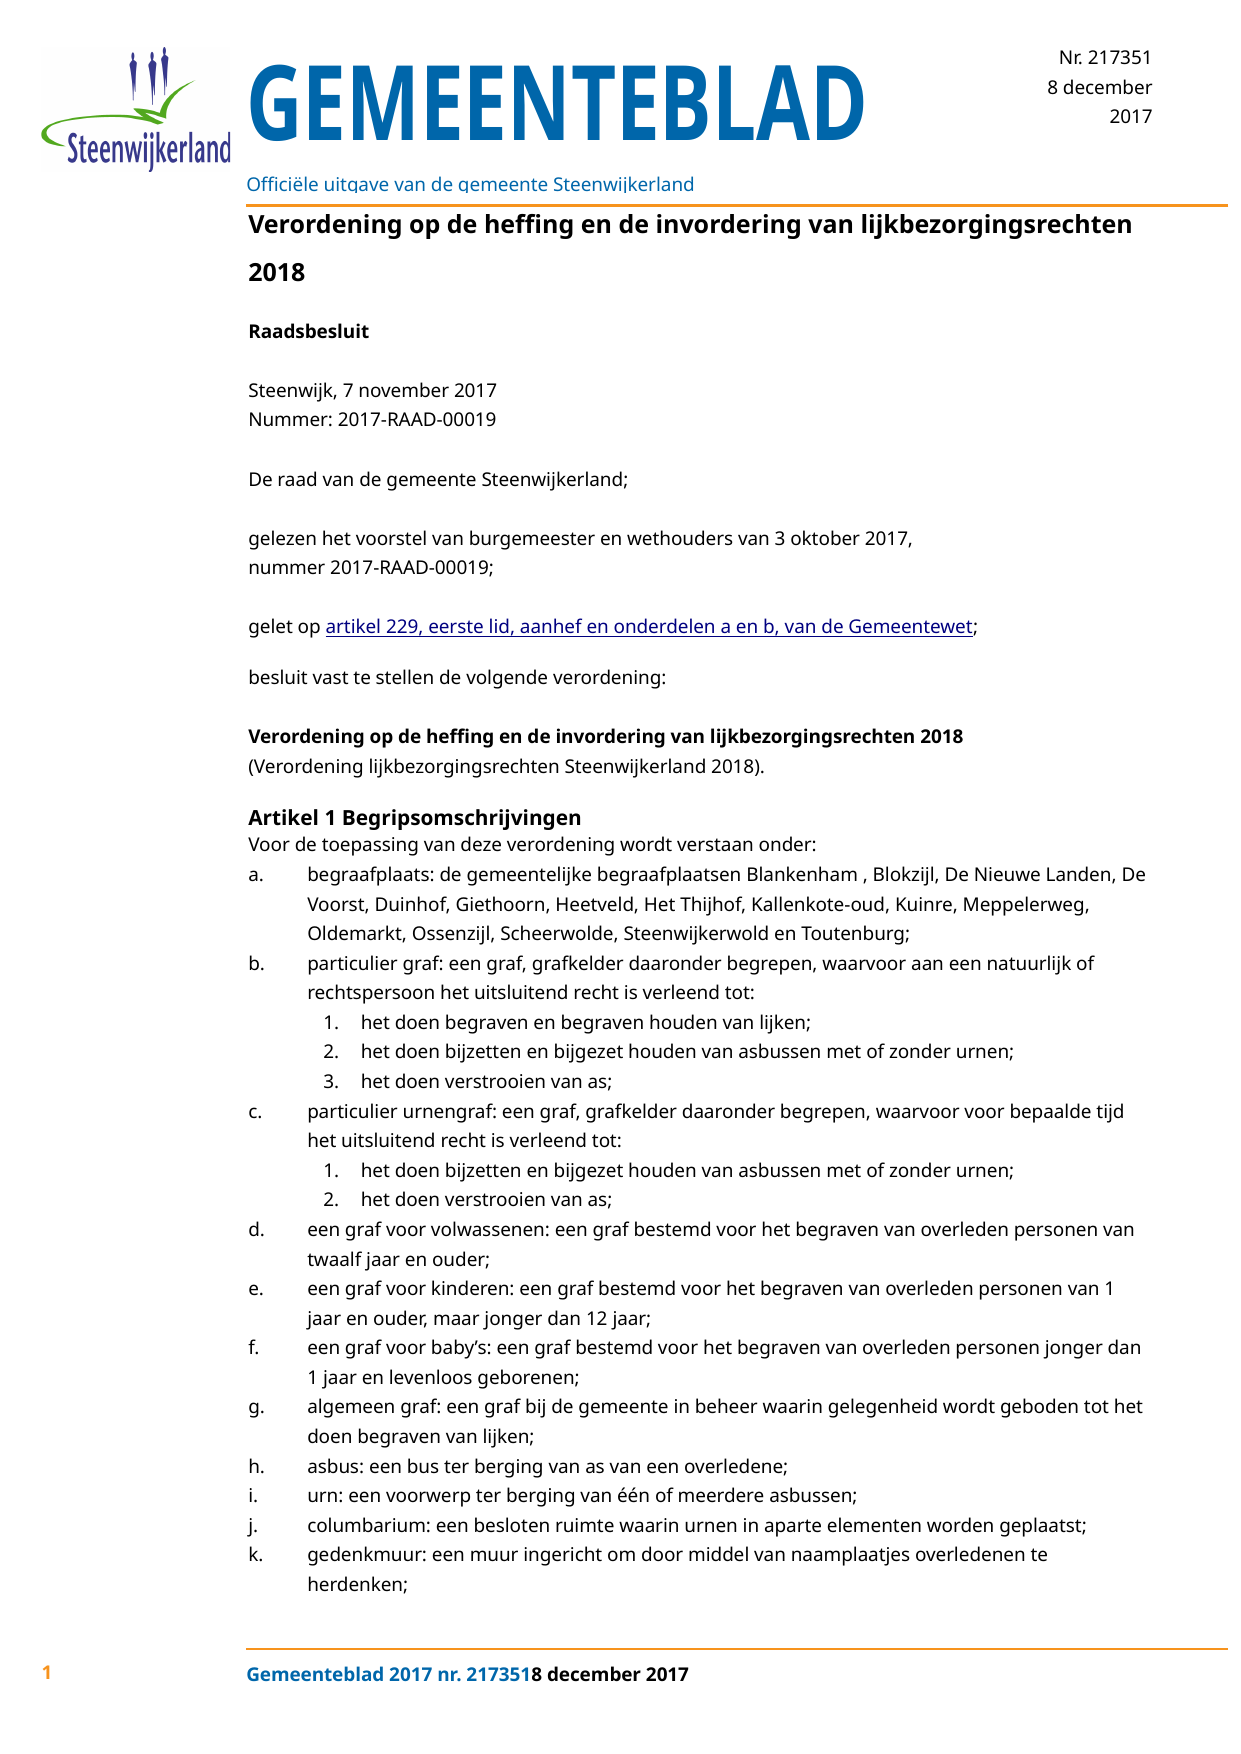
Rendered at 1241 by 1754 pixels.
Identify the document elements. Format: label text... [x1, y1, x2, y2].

list gedenkmuur: een muur ingericht om door middel van naamplaatjes overledenen te herdenken; [248, 1542, 1152, 1597]
list het doen verstrooien van as; [323, 1187, 1152, 1212]
list asbus: een bus ter berging van as van een overledene; [248, 1453, 1152, 1479]
text Voor de toepassing van deze verordening wordt verstaan onder: [248, 832, 1152, 857]
list begraafplaats: de gemeentelijke begraafplaatsen Blankenham , Blokzijl, De Nieuwe Landen, De Voorst, Duinhof, Giethoorn, Heetveld, Het Thijhof, Kallenkote-oud, Kuinre, Meppelerweg, Oldemarkt, Ossenzijl, Scheerwolde, Steenwijkerwold en Toutenburg; [248, 861, 1152, 946]
text Artikel 1 Begripsomschrijvingen [248, 803, 1152, 832]
list een graf voor baby’s: een graf bestemd voor het begraven van overleden personen jonger dan 1 jaar en levenloos geborenen; [248, 1334, 1152, 1390]
list een graf voor kinderen: een graf bestemd voor het begraven van overleden personen van 1 jaar en ouder, maar jonger dan 12 jaar; [248, 1275, 1152, 1331]
list het doen bijzetten en bijgezet houden van asbussen met of zonder urnen; [323, 1157, 1152, 1183]
list particulier urnengraf: een graf, grafkelder daaronder begrepen, waarvoor voor bepaalde tijd het uitsluitend recht is verleend tot: [248, 1098, 1152, 1153]
text Verordening op de heffing en de invordering van lijkbezorgingsrechten 2018 [248, 723, 1152, 749]
list urn: een voorwerp ter berging van één of meerdere asbussen; [248, 1482, 1152, 1508]
text nummer 2017-RAAD-00019; [248, 554, 1152, 580]
text besluit vast te stellen de volgende verordening: [248, 664, 1152, 690]
list het doen begraven en begraven houden van lijken; [323, 1009, 1152, 1035]
list het doen bijzetten en bijgezet houden van asbussen met of zonder urnen; [323, 1039, 1152, 1064]
text Verordening op de heffing en de invordering van lijkbezorgingsrechten 2018 [248, 207, 1152, 288]
list het doen verstrooien van as; [323, 1068, 1152, 1094]
text gelet op artikel 229, eerste lid, aanhef en onderdelen a en b, van de Gemeentewet; [248, 614, 1152, 639]
text (Verordening lijkbezorgingsrechten Steenwijkerland 2018). [248, 753, 1152, 778]
text De raad van de gemeente Steenwijkerland; [248, 466, 1152, 492]
text gelezen het voorstel van burgemeester en wethouders van 3 oktober 2017, [248, 525, 1152, 551]
picture [41, 47, 231, 172]
text Steenwijk, 7 november 2017 [248, 377, 1152, 403]
text Raadsbesluit [248, 318, 1152, 344]
list columbarium: een besloten ruimte waarin urnen in aparte elementen worden geplaatst; [248, 1512, 1152, 1538]
list een graf voor volwassenen: een graf bestemd voor het begraven van overleden personen van twaalf jaar en ouder; [248, 1216, 1152, 1272]
list algemeen graf: een graf bij de gemeente in beheer waarin gelegenheid wordt geboden tot het doen begraven van lijken; [248, 1394, 1152, 1449]
list particulier graf: een graf, grafkelder daaronder begrepen, waarvoor aan een natuurlijk of rechtspersoon het uitsluitend recht is verleend tot: [248, 950, 1152, 1005]
text Nummer: 2017-RAAD-00019 [248, 407, 1152, 432]
